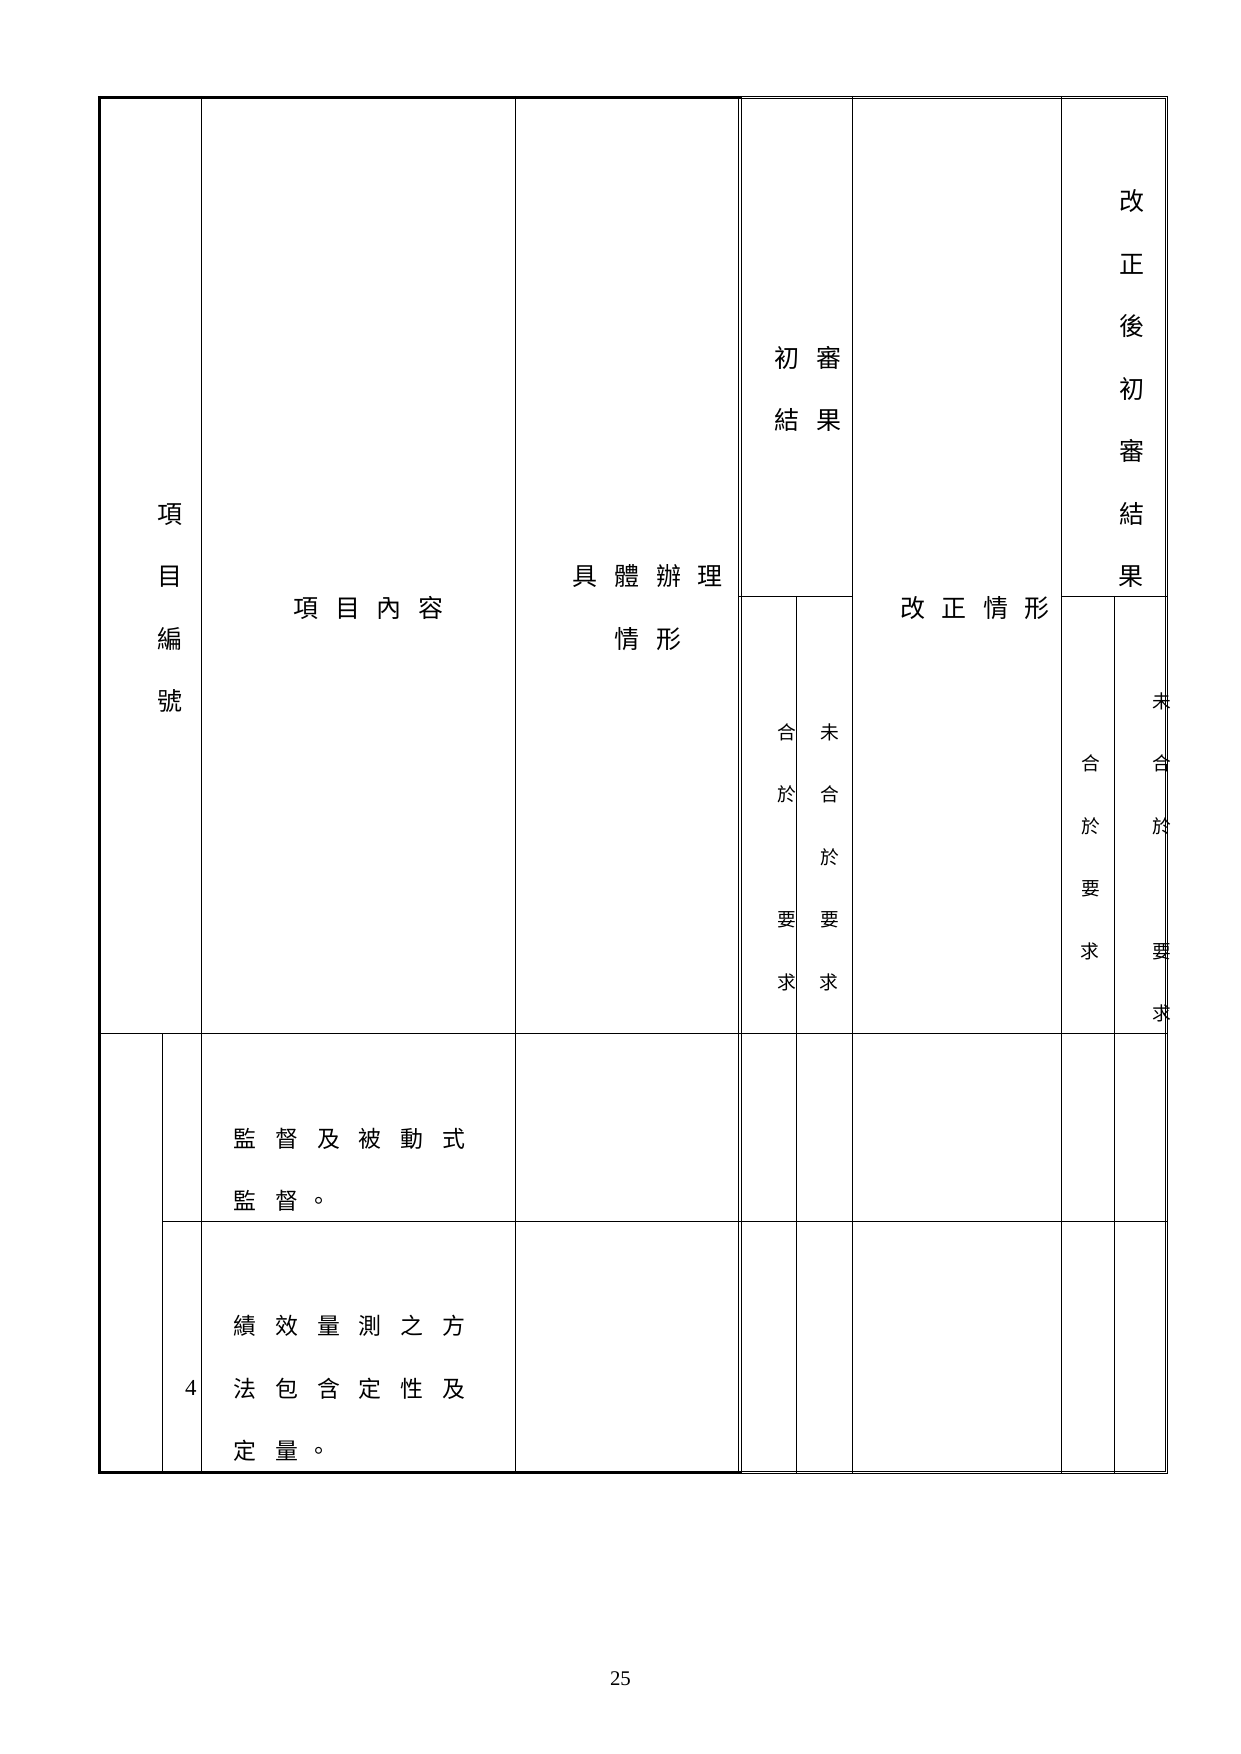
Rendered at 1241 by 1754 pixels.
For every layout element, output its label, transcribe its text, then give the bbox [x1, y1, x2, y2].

table_cell [1115, 1034, 1165, 1221]
table_header 具體辦理情形 [516, 99, 738, 1033]
table_header 改正情形 [853, 99, 1061, 1033]
table_cell [163, 1034, 201, 1221]
table_cell [1062, 1222, 1114, 1471]
table_cell [516, 1222, 738, 1471]
table_cell [516, 1034, 738, 1221]
table_cell [853, 1222, 1061, 1471]
table_cell [1115, 1222, 1165, 1471]
table_cell [742, 1034, 796, 1221]
table_header 初審 結果 [742, 99, 852, 596]
table_cell [1062, 1034, 1114, 1221]
table_cell [742, 1222, 796, 1471]
table_cell 合於 要求 [1062, 597, 1114, 1033]
table_cell 未合於 要求 [797, 597, 852, 1033]
table_cell [853, 1034, 1061, 1221]
table_cell [797, 1034, 852, 1221]
table_cell 未合於 要求 [1115, 597, 1165, 1033]
table_cell 合於 要求 [742, 597, 796, 1033]
table_header 改正後 初審結果 [1062, 99, 1165, 596]
table_header 項目 編號 [101, 99, 201, 1033]
table_cell 監督及被動式監督。 [202, 1034, 515, 1221]
table_header 項目內容 [202, 99, 515, 1033]
table_cell 績效量測之方法包含定性及定量。 [202, 1222, 515, 1471]
table_cell 4 [163, 1222, 201, 1471]
table_cell [797, 1222, 852, 1471]
table_cell (一)績效監督與量測 [101, 1034, 162, 1471]
